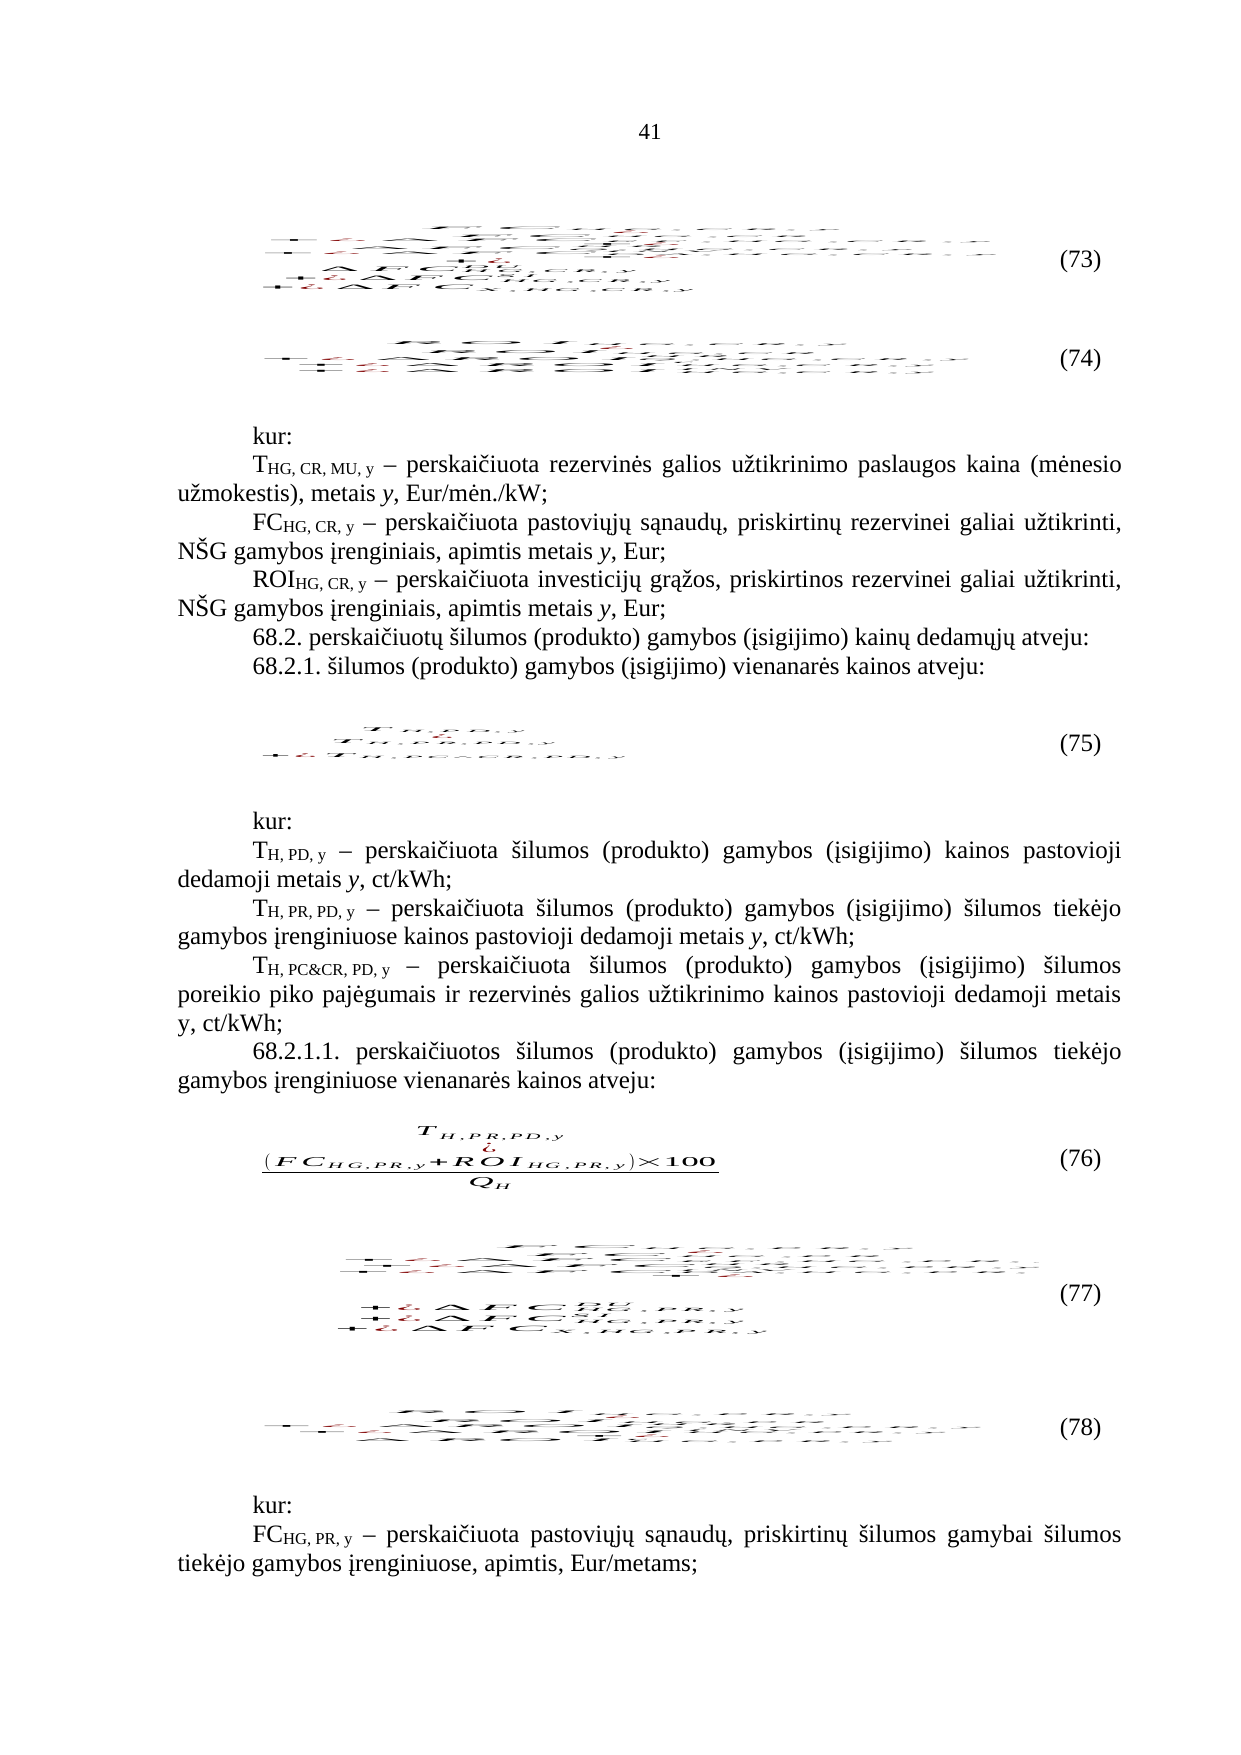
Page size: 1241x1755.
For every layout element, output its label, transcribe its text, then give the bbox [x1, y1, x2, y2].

text FCHG, CR, y – perskaičiuota pastoviųjų sąnaudų, priskirtinų rezervinei galiai užtikrinti, NŠG gamybos įrenginiais, apimtis metais y, Eur; [177, 507, 1122, 564]
table_header [249, 323, 1038, 392]
text kur: [177, 421, 1122, 449]
table_header (78) [1039, 1392, 1122, 1462]
table_header [249, 1392, 1038, 1462]
table_header [249, 224, 1038, 294]
table_header (75) [1039, 708, 1122, 778]
table_header (74) [1039, 323, 1122, 392]
table_header [249, 1123, 1038, 1192]
table_header (73) [1039, 224, 1122, 294]
table_header [177, 1123, 248, 1192]
text kur: [177, 1490, 1122, 1519]
table_header [249, 708, 1038, 778]
table_header [249, 1221, 1038, 1363]
text TH, PR, PD, y – perskaičiuota šilumos (produkto) gamybos (įsigijimo) šilumos tiekėjo gamybos įrenginiuose kainos pastovioji dedamoji metais y, ct/kWh; [177, 893, 1122, 950]
table_header [177, 708, 248, 778]
table_header [177, 224, 248, 294]
table_header [177, 323, 248, 392]
table_header (76) [1039, 1123, 1122, 1192]
text 68.2.1. šilumos (produkto) gamybos (įsigijimo) vienanarės kainos atveju: [177, 651, 1122, 679]
table_header [177, 1392, 248, 1462]
text ROIHG, CR, y – perskaičiuota investicijų grąžos, priskirtinos rezervinei galiai užtikrinti, NŠG gamybos įrenginiais, apimtis metais y, Eur; [177, 564, 1122, 622]
text 68.2. perskaičiuotų šilumos (produkto) gamybos (įsigijimo) kainų dedamųjų atveju: [177, 622, 1122, 651]
text TH, PC&CR, PD, y – perskaičiuota šilumos (produkto) gamybos (įsigijimo) šilumos poreikio piko pajėgumais ir rezervinės galios užtikrinimo kainos pastovioji dedamoji metais y, ct/kWh; [177, 950, 1122, 1036]
text kur: [177, 806, 1122, 835]
table_header [177, 1221, 248, 1363]
text TH, PD, y – perskaičiuota šilumos (produkto) gamybos (įsigijimo) kainos pastovioji dedamoji metais y, ct/kWh; [177, 835, 1122, 893]
text 68.2.1.1. perskaičiuotos šilumos (produkto) gamybos (įsigijimo) šilumos tiekėjo gamybos įrenginiuose vienanarės kainos atveju: [177, 1036, 1122, 1094]
table_header (77) [1039, 1221, 1122, 1363]
text FCHG, PR, y – perskaičiuota pastoviųjų sąnaudų, priskirtinų šilumos gamybai šilumos tiekėjo gamybos įrenginiuose, apimtis, Eur/metams; [177, 1519, 1122, 1577]
text THG, CR, MU, y – perskaičiuota rezervinės galios užtikrinimo paslaugos kaina (mėnesio užmokestis), metais y, Eur/mėn./kW; [177, 449, 1122, 507]
